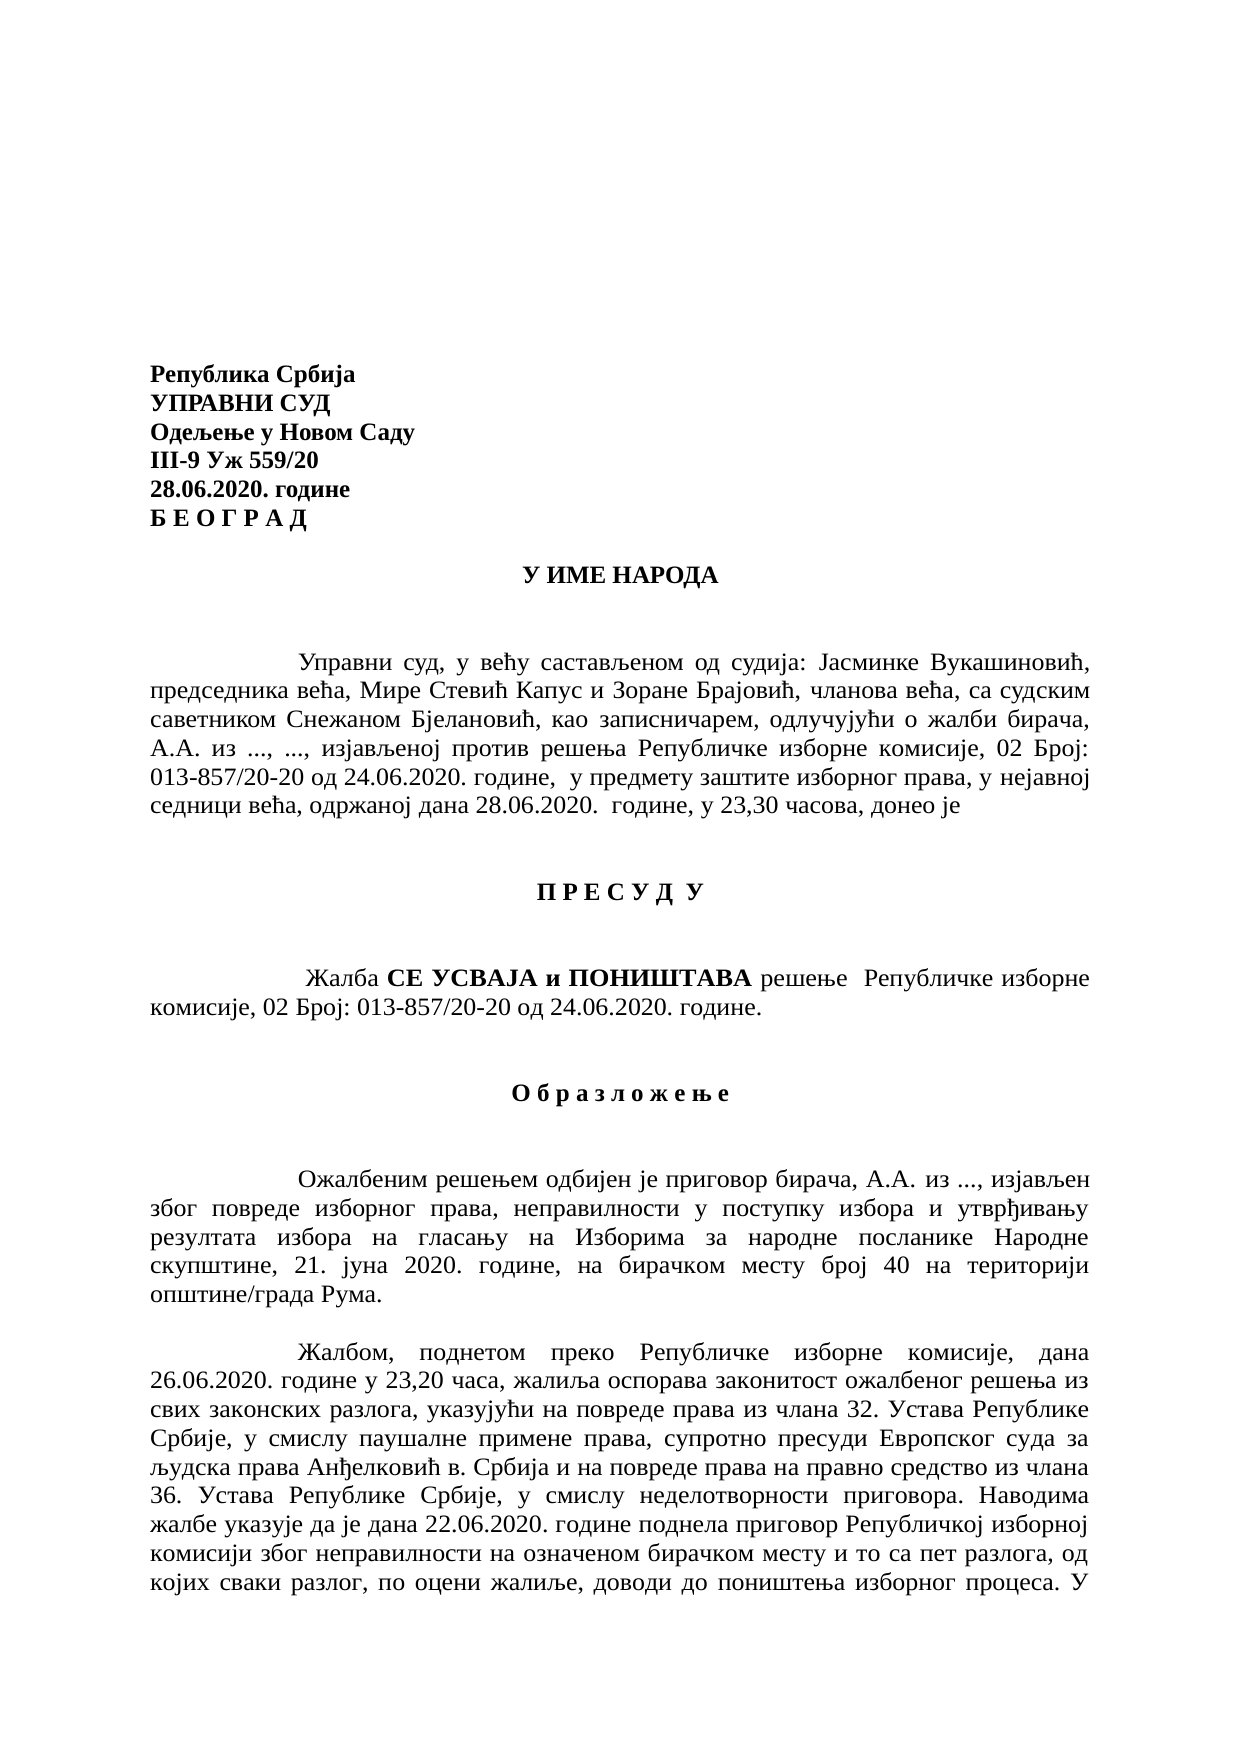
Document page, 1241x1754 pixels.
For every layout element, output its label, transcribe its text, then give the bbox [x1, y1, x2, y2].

text УПРАВНИ СУД [150, 388, 1090, 417]
text Ожалбеним решењем одбијен је приговор бирача, A.A. из ..., изјављен због повреде изборног права, неправилности у поступку избора и утврђивању резултата избора на гласању на Изборима за народне посланике Народне скупштине, 21. јуна 2020. године, на бирачком месту број 40 на територији општине/града Рума. [150, 1164, 1090, 1308]
text 28.06.2020. године [150, 474, 1090, 503]
text У ИМЕ НАРОДА [150, 560, 1090, 589]
text П Р Е С У Д У [150, 877, 1090, 905]
text Жалбом, поднетом преко Републичке изборне комисије, дана 26.06.2020. године у 23,20 часа, жалиља оспорава законитост ожалбеног решења из свих законских разлога, указујући на повреде права из члана 32. Устава Републике Србије, у смислу паушалне примене права, супротно пресуди Европског суда за људска права Анђелковић в. Србија и на повреде права на правно средство из члана 36. Устава Републике Србије, у смислу неделотворности приговора. Наводима жалбе указује да је дана 22.06.2020. године поднела приговор Републичкој изборној комисији због неправилности на означеном бирачком месту и то са пет разлога, од којих сваки разлог, по оцени жалиље, доводи до поништења изборног процеса. У [150, 1337, 1090, 1595]
text О б р а з л о ж е њ е [150, 1078, 1090, 1107]
text Б Е О Г Р А Д [150, 503, 1090, 532]
text Република Србија [150, 148, 1090, 388]
text Жалба СЕ УСВАЈА и ПОНИШТАВА решење Републичке изборне комисије, 02 Број: 013-857/20-20 од 24.06.2020. године. [150, 963, 1090, 1020]
text III-9 Уж 559/20 [150, 445, 1090, 474]
text Управни суд, у већу састављеном од судија: Јасминке Вукашиновић, председника већа, Мире Стевић Капус и Зоране Брајовић, чланова већа, са судским саветником Снежаном Бјелановић, као записничарем, одлучујући о жалби бирача, A.A. из ..., ..., изјављеној против решења Републичке изборне комисије, 02 Број: 013-857/20-20 од 24.06.2020. године, у предмету заштите изборног права, у нејавној седници већа, одржаној дана 28.06.2020. године, у 23,30 часова, донео је [150, 647, 1090, 819]
text Одељење у Новом Саду [150, 417, 1090, 445]
